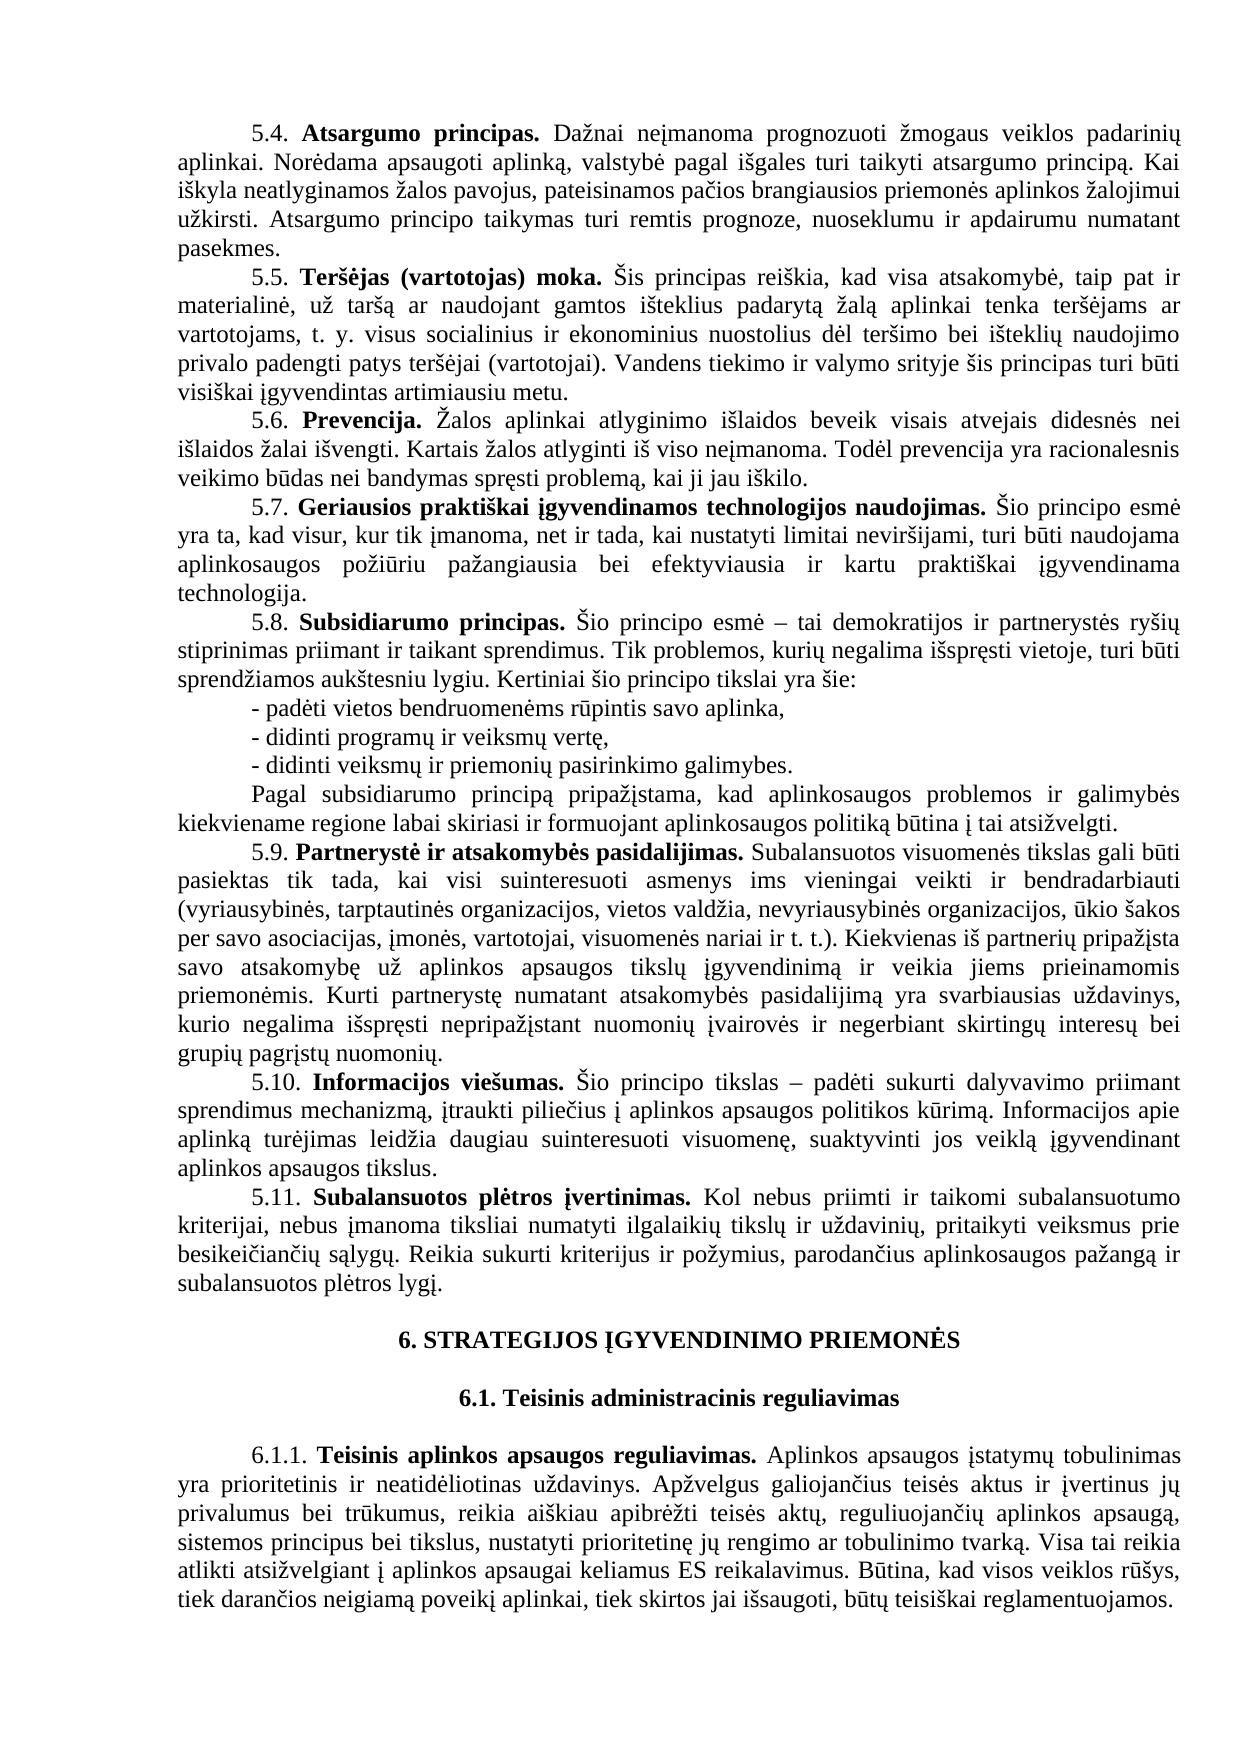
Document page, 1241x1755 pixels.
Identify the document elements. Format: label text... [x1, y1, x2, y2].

text 5.11. Subalansuotos plėtros įvertinimas. Kol nebus priimti ir taikomi subalansuotumo kriterijai, nebus įmanoma tiksliai numatyti ilgalaikių tikslų ir uždavinių, pritaikyti veiksmus prie besikeičiančių sąlygų. Reikia sukurti kriterijus ir požymius, parodančius aplinkosaugos pažangą ir subalansuotos plėtros lygį. [177, 1182, 1181, 1297]
text 5.8. Subsidiarumo principas. Šio principo esmė – tai demokratijos ir partnerystės ryšių stiprinimas priimant ir taikant sprendimus. Tik problemos, kurių negalima išspręsti vietoje, turi būti sprendžiamos aukštesniu lygiu. Kertiniai šio principo tikslai yra šie: [177, 607, 1181, 693]
text - didinti veiksmų ir priemonių pasirinkimo galimybes. [177, 751, 1181, 779]
text - padėti vietos bendruomenėms rūpintis savo aplinka, [177, 693, 1181, 722]
text 6. STRATEGIJOS ĮGYVENDINIMO PRIEMONĖS [177, 1326, 1181, 1354]
text 6.1.1. Teisinis aplinkos apsaugos reguliavimas. Aplinkos apsaugos įstatymų tobulinimas yra prioritetinis ir neatidėliotinas uždavinys. Apžvelgus galiojančius teisės aktus ir įvertinus jų privalumus bei trūkumus, reikia aiškiau apibrėžti teisės aktų, reguliuojančių aplinkos apsaugą, sistemos principus bei tikslus, nustatyti prioritetinę jų rengimo ar tobulinimo tvarką. Visa tai reikia atlikti atsižvelgiant į aplinkos apsaugai keliamus ES reikalavimus. Būtina, kad visos veiklos rūšys, tiek darančios neigiamą poveikį aplinkai, tiek skirtos jai išsaugoti, būtų teisiškai reglamentuojamos. [177, 1441, 1181, 1613]
text Pagal subsidiarumo principą pripažįstama, kad aplinkosaugos problemos ir galimybės kiekviename regione labai skiriasi ir formuojant aplinkosaugos politiką būtina į tai atsižvelgti. [177, 779, 1181, 837]
text - didinti programų ir veiksmų vertę, [177, 722, 1181, 751]
text 5.6. Prevencija. Žalos aplinkai atlyginimo išlaidos beveik visais atvejais didesnės nei išlaidos žalai išvengti. Kartais žalos atlyginti iš viso neįmanoma. Todėl prevencija yra racionalesnis veikimo būdas nei bandymas spręsti problemą, kai ji jau iškilo. [177, 406, 1181, 492]
text 6.1. Teisinis administracinis reguliavimas [177, 1383, 1181, 1412]
text 5.10. Informacijos viešumas. Šio principo tikslas – padėti sukurti dalyvavimo priimant sprendimus mechanizmą, įtraukti piliečius į aplinkos apsaugos politikos kūrimą. Informacijos apie aplinką turėjimas leidžia daugiau suinteresuoti visuomenę, suaktyvinti jos veiklą įgyvendinant aplinkos apsaugos tikslus. [177, 1067, 1181, 1182]
text 5.7. Geriausios praktiškai įgyvendinamos technologijos naudojimas. Šio principo esmė yra ta, kad visur, kur tik įmanoma, net ir tada, kai nustatyti limitai neviršijami, turi būti naudojama aplinkosaugos požiūriu pažangiausia bei efektyviausia ir kartu praktiškai įgyvendinama technologija. [177, 492, 1181, 607]
text 5.5. Teršėjas (vartotojas) moka. Šis principas reiškia, kad visa atsakomybė, taip pat ir materialinė, už taršą ar naudojant gamtos išteklius padarytą žalą aplinkai tenka teršėjams ar vartotojams, t. y. visus socialinius ir ekonominius nuostolius dėl teršimo bei išteklių naudojimo privalo padengti patys teršėjai (vartotojai). Vandens tiekimo ir valymo srityje šis principas turi būti visiškai įgyvendintas artimiausiu metu. [177, 262, 1181, 406]
text 5.4. Atsargumo principas. Dažnai neįmanoma prognozuoti žmogaus veiklos padarinių aplinkai. Norėdama apsaugoti aplinką, valstybė pagal išgales turi taikyti atsargumo principą. Kai iškyla neatlyginamos žalos pavojus, pateisinamos pačios brangiausios priemonės aplinkos žalojimui užkirsti. Atsargumo principo taikymas turi remtis prognoze, nuoseklumu ir apdairumu numatant pasekmes. [177, 118, 1181, 262]
text 5.9. Partnerystė ir atsakomybės pasidalijimas. Subalansuotos visuomenės tikslas gali būti pasiektas tik tada, kai visi suinteresuoti asmenys ims vieningai veikti ir bendradarbiauti (vyriausybinės, tarptautinės organizacijos, vietos valdžia, nevyriausybinės organizacijos, ūkio šakos per savo asociacijas, įmonės, vartotojai, visuomenės nariai ir t. t.). Kiekvienas iš partnerių pripažįsta savo atsakomybę už aplinkos apsaugos tikslų įgyvendinimą ir veikia jiems prieinamomis priemonėmis. Kurti partnerystę numatant atsakomybės pasidalijimą yra svarbiausias uždavinys, kurio negalima išspręsti nepripažįstant nuomonių įvairovės ir negerbiant skirtingų interesų bei grupių pagrįstų nuomonių. [177, 837, 1181, 1067]
